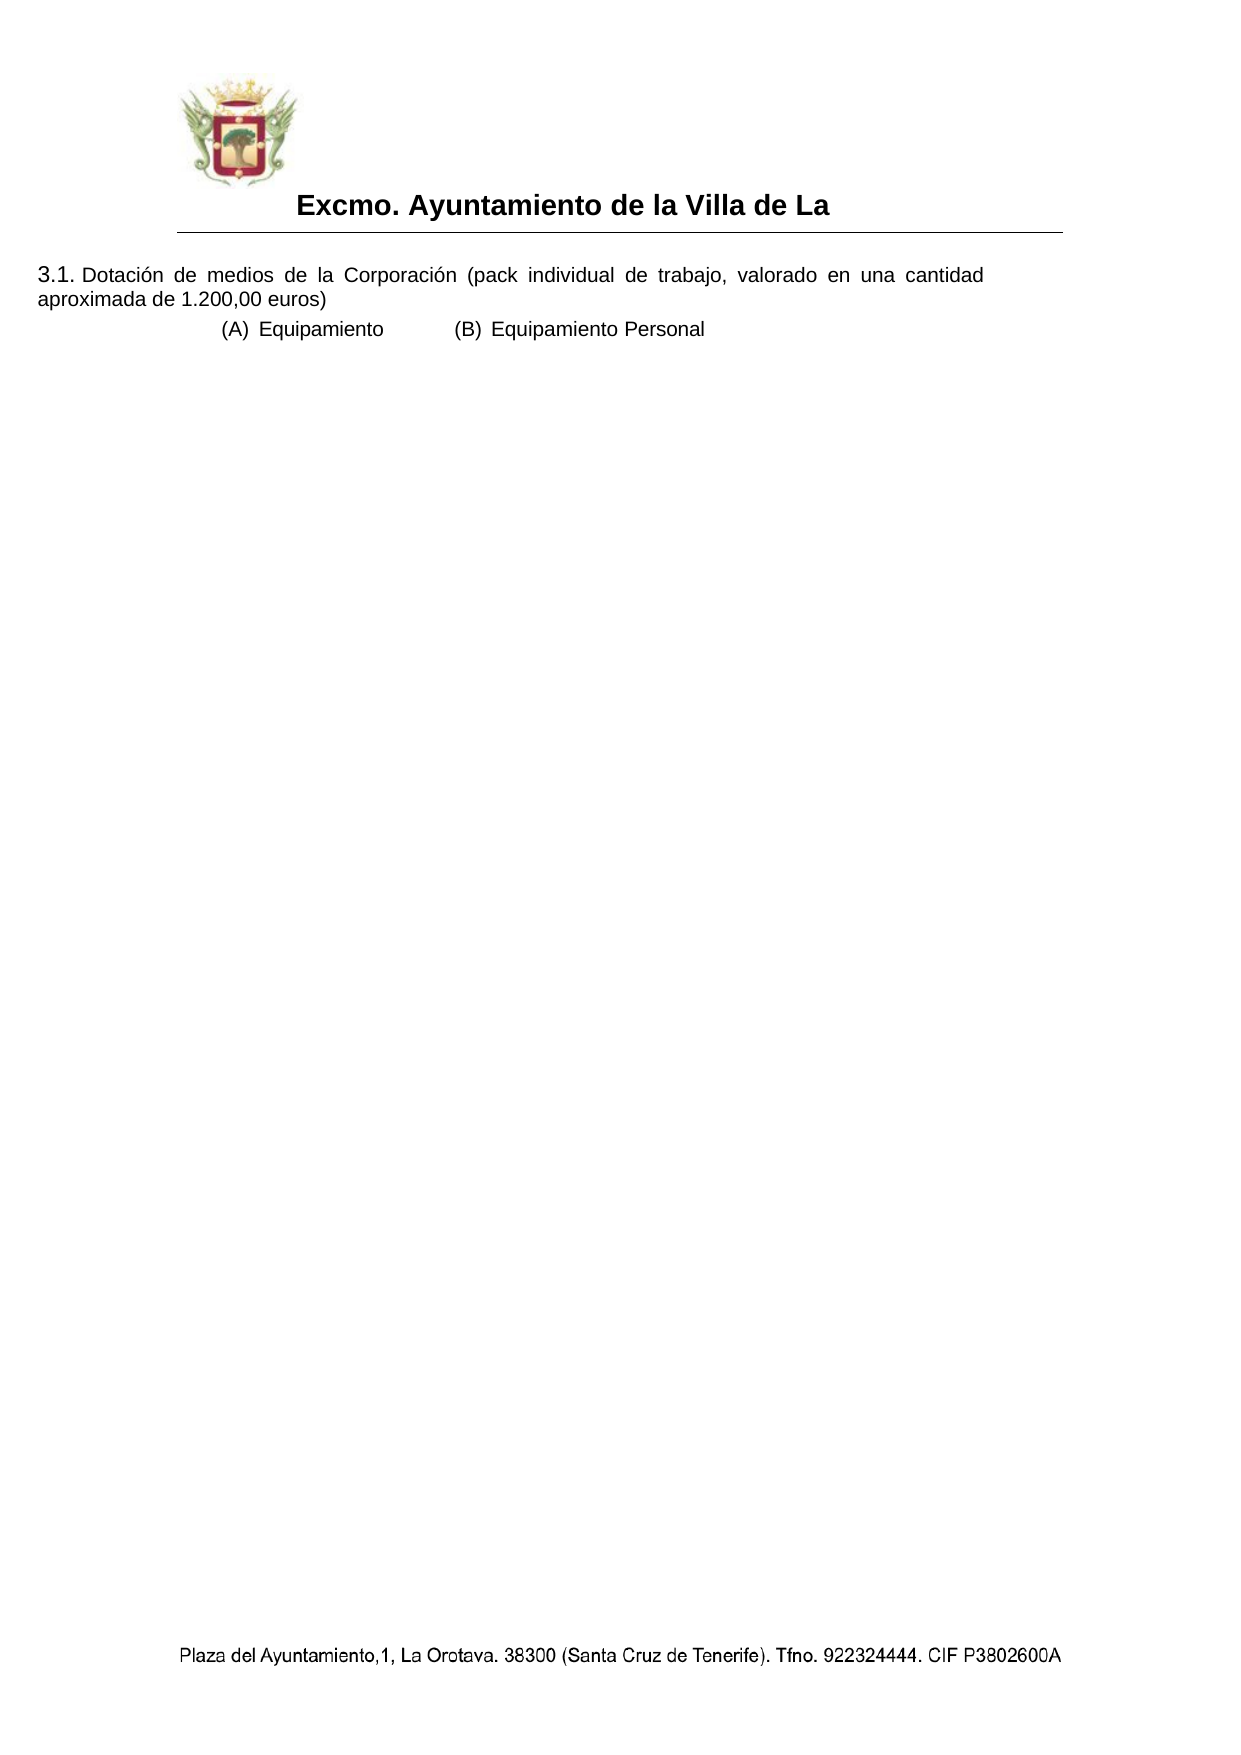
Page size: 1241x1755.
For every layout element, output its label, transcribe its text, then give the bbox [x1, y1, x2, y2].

list Dotación de medios de la Corporación (pack individual de trabajo, valorado en una cantidad aproximada de 1.200,00 euros) [37, 261, 1063, 311]
text (A) Equipamiento (B) Equipamiento Personal [221, 317, 1086, 341]
